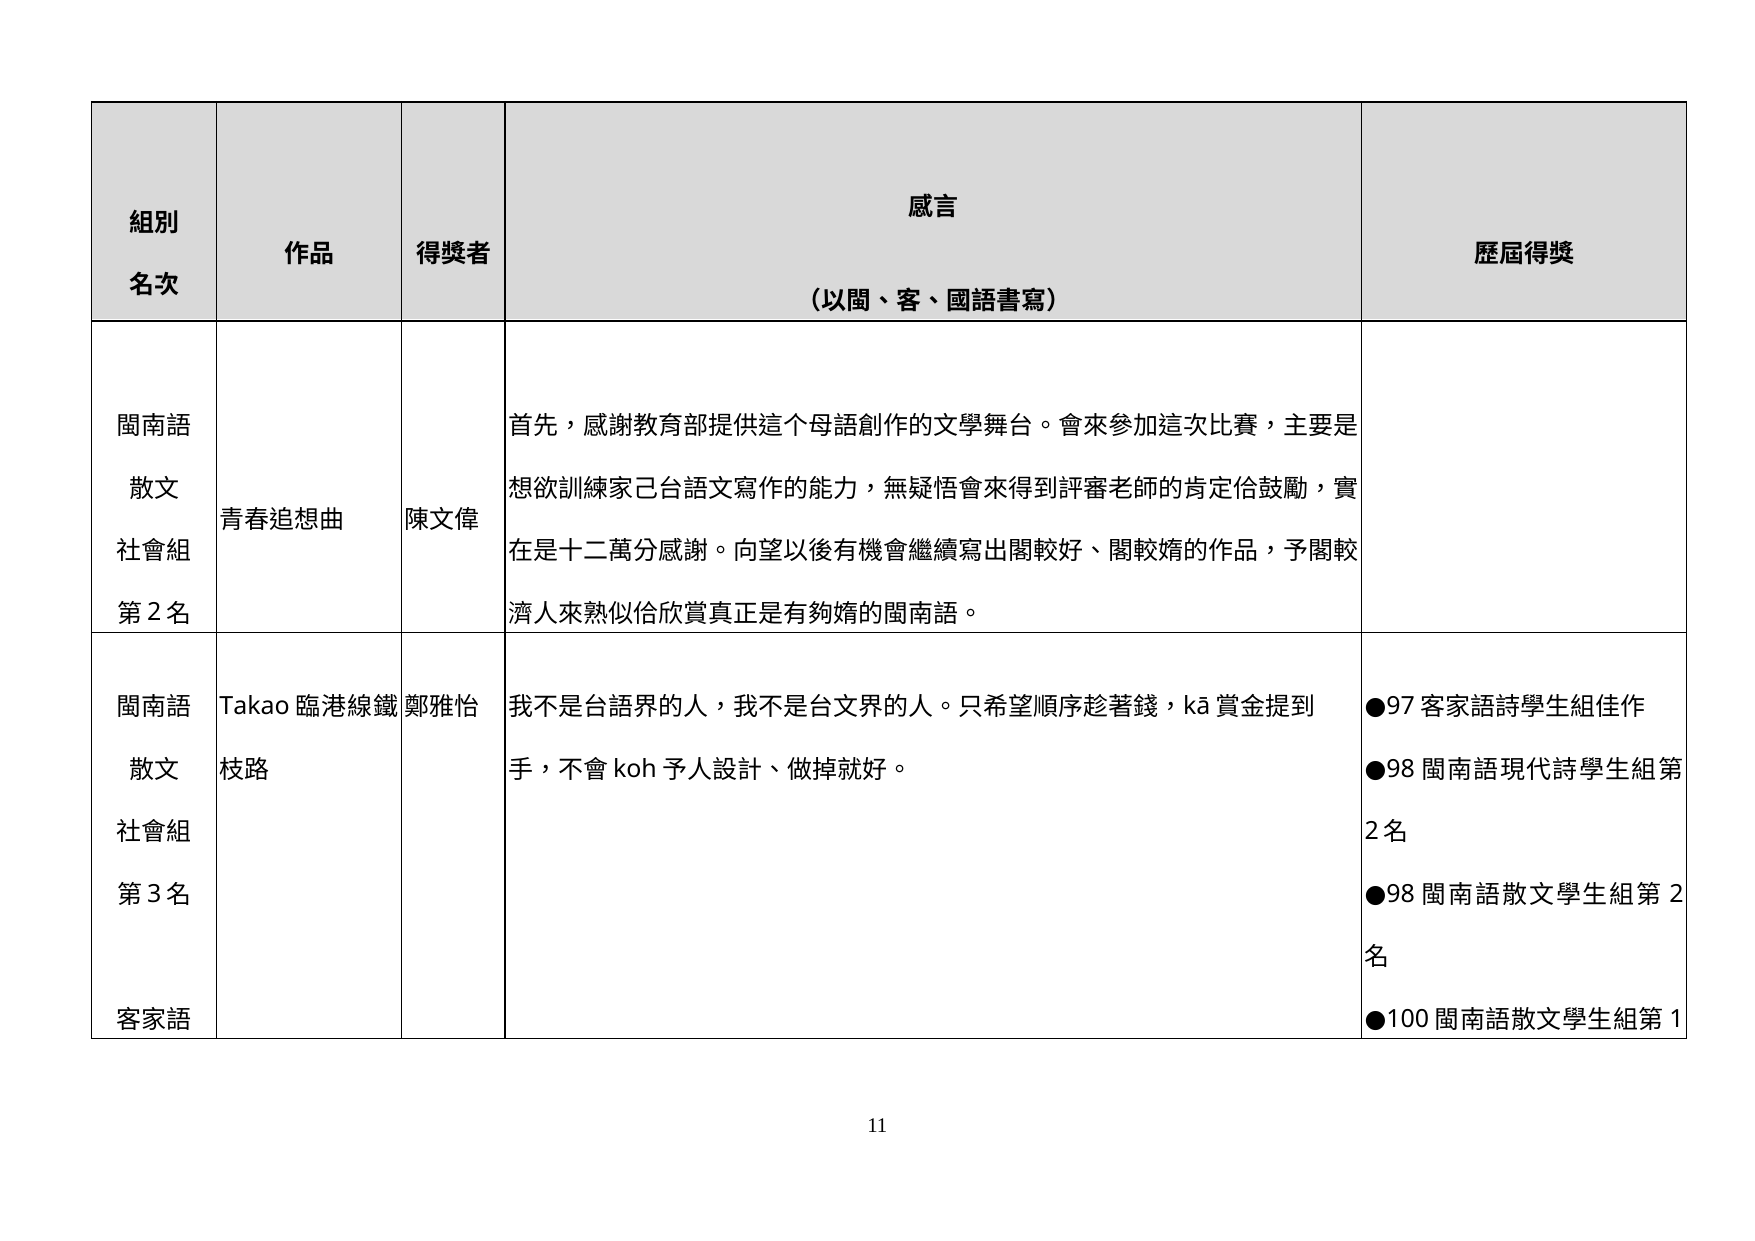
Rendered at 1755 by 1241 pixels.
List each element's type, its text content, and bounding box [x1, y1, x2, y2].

table_header 感言 （以閩、客、國語書寫） [506, 103, 1361, 319]
table_cell 我不是台語界的人，我不是台文界的人。只希望順序趁著錢，kā賞金提到手，不會koh予人設計、做掉就好。 [506, 633, 1361, 1038]
table_header 作品 [217, 103, 401, 319]
table_cell [1362, 322, 1686, 632]
table_cell 閩南語 散文 社會組 第2名 [92, 322, 216, 632]
table_header 歷屆得獎 [1362, 103, 1686, 319]
table_cell 鄭雅怡 [402, 633, 504, 1038]
table_cell ●97客家語詩學生組佳作 ●98閩南語現代詩學生組第2名 ●98閩南語散文學生組第2名 ●100閩南語散文學生組第1 [1362, 633, 1686, 1038]
table_cell 閩南語 散文 社會組 第3名 客家語 [92, 633, 216, 1038]
table_cell 青春追想曲 [217, 322, 401, 632]
table_header 組別 名次 [92, 103, 216, 319]
table_header 得獎者 [402, 103, 504, 319]
table_cell 陳文偉 [402, 322, 504, 632]
table_cell Takao臨港線鐵枝路 [217, 633, 401, 1038]
table_cell 首先，感謝教育部提供這个母語創作的文學舞台。會來參加這次比賽，主要是想欲訓練家己台語文寫作的能力，無疑悟會來得到評審老師的肯定佮鼓勵，實在是十二萬分感謝。向望以後有機會繼續寫出閣較好、閣較媠的作品，予閣較濟人來熟似佮欣賞真正是有夠媠的閩南語。 [506, 322, 1361, 632]
